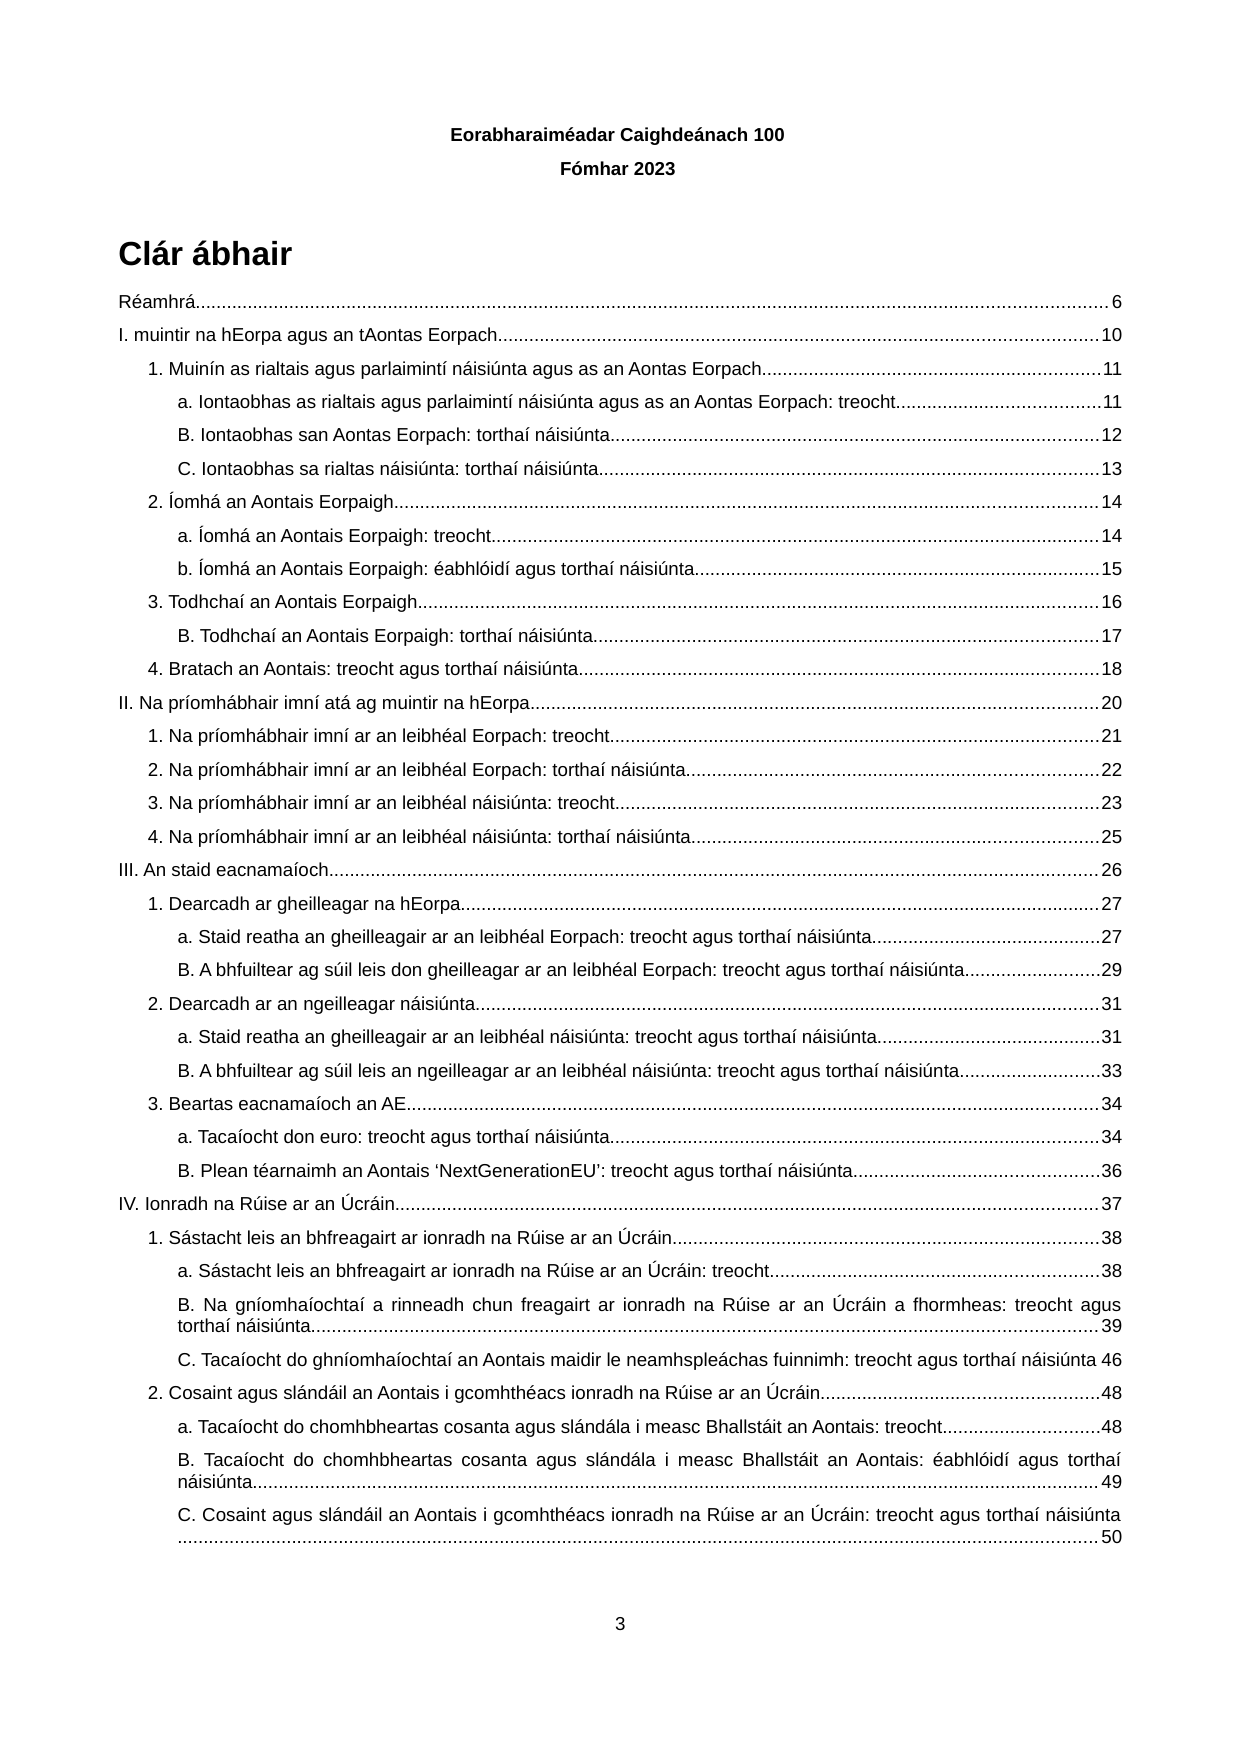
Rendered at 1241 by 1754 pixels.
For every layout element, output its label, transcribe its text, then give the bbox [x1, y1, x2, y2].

text a. Staid reatha an gheilleagair ar an leibhéal náisiúnta: treocht agus torthaí náisiúnta 31 [177, 1026, 1122, 1048]
text 4. Bratach an Aontais: treocht agus torthaí náisiúnta 18 [148, 658, 1122, 680]
text II. Na príomhábhair imní atá ag muintir na hEorpa 20 [118, 692, 1122, 713]
text C. Iontaobhas sa rialtas náisiúnta: torthaí náisiúnta 13 [177, 458, 1122, 479]
text B. A bhfuiltear ag súil leis an ngeilleagar ar an leibhéal náisiúnta: treocht agus torthaí náisiúnta 33 [177, 1059, 1122, 1081]
text B. A bhfuiltear ag súil leis don gheilleagar ar an leibhéal Eorpach: treocht agus torthaí náisiúnta 29 [177, 959, 1122, 981]
text B. Na gníomhaíochtaí a rinneadh chun freagairt ar ionradh na Rúise ar an Úcráin a fhormheas: treocht agus torthaí náisiúnta 39 [177, 1293, 1122, 1337]
text 3. Beartas eacnamaíoch an AE 34 [148, 1093, 1122, 1114]
text B. Tacaíocht do chomhbheartas cosanta agus slándála i measc Bhallstáit an Aontais: éabhlóidí agus torthaí náisiúnta 49 [177, 1449, 1122, 1492]
text 2. Cosaint agus slándáil an Aontais i gcomhthéacs ionradh na Rúise ar an Úcráin 48 [148, 1382, 1122, 1403]
text 1. Muinín as rialtais agus parlaimintí náisiúnta agus as an Aontas Eorpach 11 [148, 357, 1122, 379]
text I. muintir na hEorpa agus an tAontas Eorpach 10 [118, 324, 1122, 345]
text 3. Na príomhábhair imní ar an leibhéal náisiúnta: treocht 23 [148, 792, 1122, 813]
text B. Plean téarnaimh an Aontais ‘NextGenerationEU’: treocht agus torthaí náisiúnta 36 [177, 1160, 1122, 1181]
text b. Íomhá an Aontais Eorpaigh: éabhlóidí agus torthaí náisiúnta 15 [177, 558, 1122, 579]
text a. Sástacht leis an bhfreagairt ar ionradh na Rúise ar an Úcráin: treocht 38 [177, 1260, 1122, 1282]
text 2. Na príomhábhair imní ar an leibhéal Eorpach: torthaí náisiúnta 22 [148, 758, 1122, 780]
text 1. Sástacht leis an bhfreagairt ar ionradh na Rúise ar an Úcráin 38 [148, 1227, 1122, 1248]
text 3. Todhchaí an Aontais Eorpaigh 16 [148, 591, 1122, 613]
text 2. Íomhá an Aontais Eorpaigh 14 [148, 491, 1122, 513]
text 1. Dearcadh ar gheilleagar na hEorpa 27 [148, 892, 1122, 914]
text a. Iontaobhas as rialtais agus parlaimintí náisiúnta agus as an Aontas Eorpach: treocht 11 [177, 391, 1122, 412]
text Réamhrá 6 [118, 290, 1122, 312]
text C. Cosaint agus slándáil an Aontais i gcomhthéacs ionradh na Rúise ar an Úcráin: treocht agus torthaí náisiúnta 50 [177, 1504, 1122, 1547]
text B. Todhchaí an Aontais Eorpaigh: torthaí náisiúnta 17 [177, 625, 1122, 646]
text a. Tacaíocht don euro: treocht agus torthaí náisiúnta 34 [177, 1126, 1122, 1148]
subtitle Clár ábhair [118, 233, 1122, 272]
text a. Tacaíocht do chomhbheartas cosanta agus slándála i measc Bhallstáit an Aontais: treocht 48 [177, 1415, 1122, 1437]
text B. Iontaobhas san Aontas Eorpach: torthaí náisiúnta 12 [177, 424, 1122, 446]
text IV. Ionradh na Rúise ar an Úcráin 37 [118, 1193, 1122, 1215]
text III. An staid eacnamaíoch 26 [118, 859, 1122, 880]
text 4. Na príomhábhair imní ar an leibhéal náisiúnta: torthaí náisiúnta 25 [148, 825, 1122, 847]
text a. Íomhá an Aontais Eorpaigh: treocht 14 [177, 524, 1122, 546]
text a. Staid reatha an gheilleagair ar an leibhéal Eorpach: treocht agus torthaí náisiúnta 27 [177, 926, 1122, 947]
text C. Tacaíocht do ghníomhaíochtaí an Aontais maidir le neamhspleáchas fuinnimh: treocht agus torthaí náisiúnta 46 [177, 1348, 1122, 1370]
text 2. Dearcadh ar an ngeilleagar náisiúnta 31 [148, 993, 1122, 1014]
text 1. Na príomhábhair imní ar an leibhéal Eorpach: treocht 21 [148, 725, 1122, 747]
